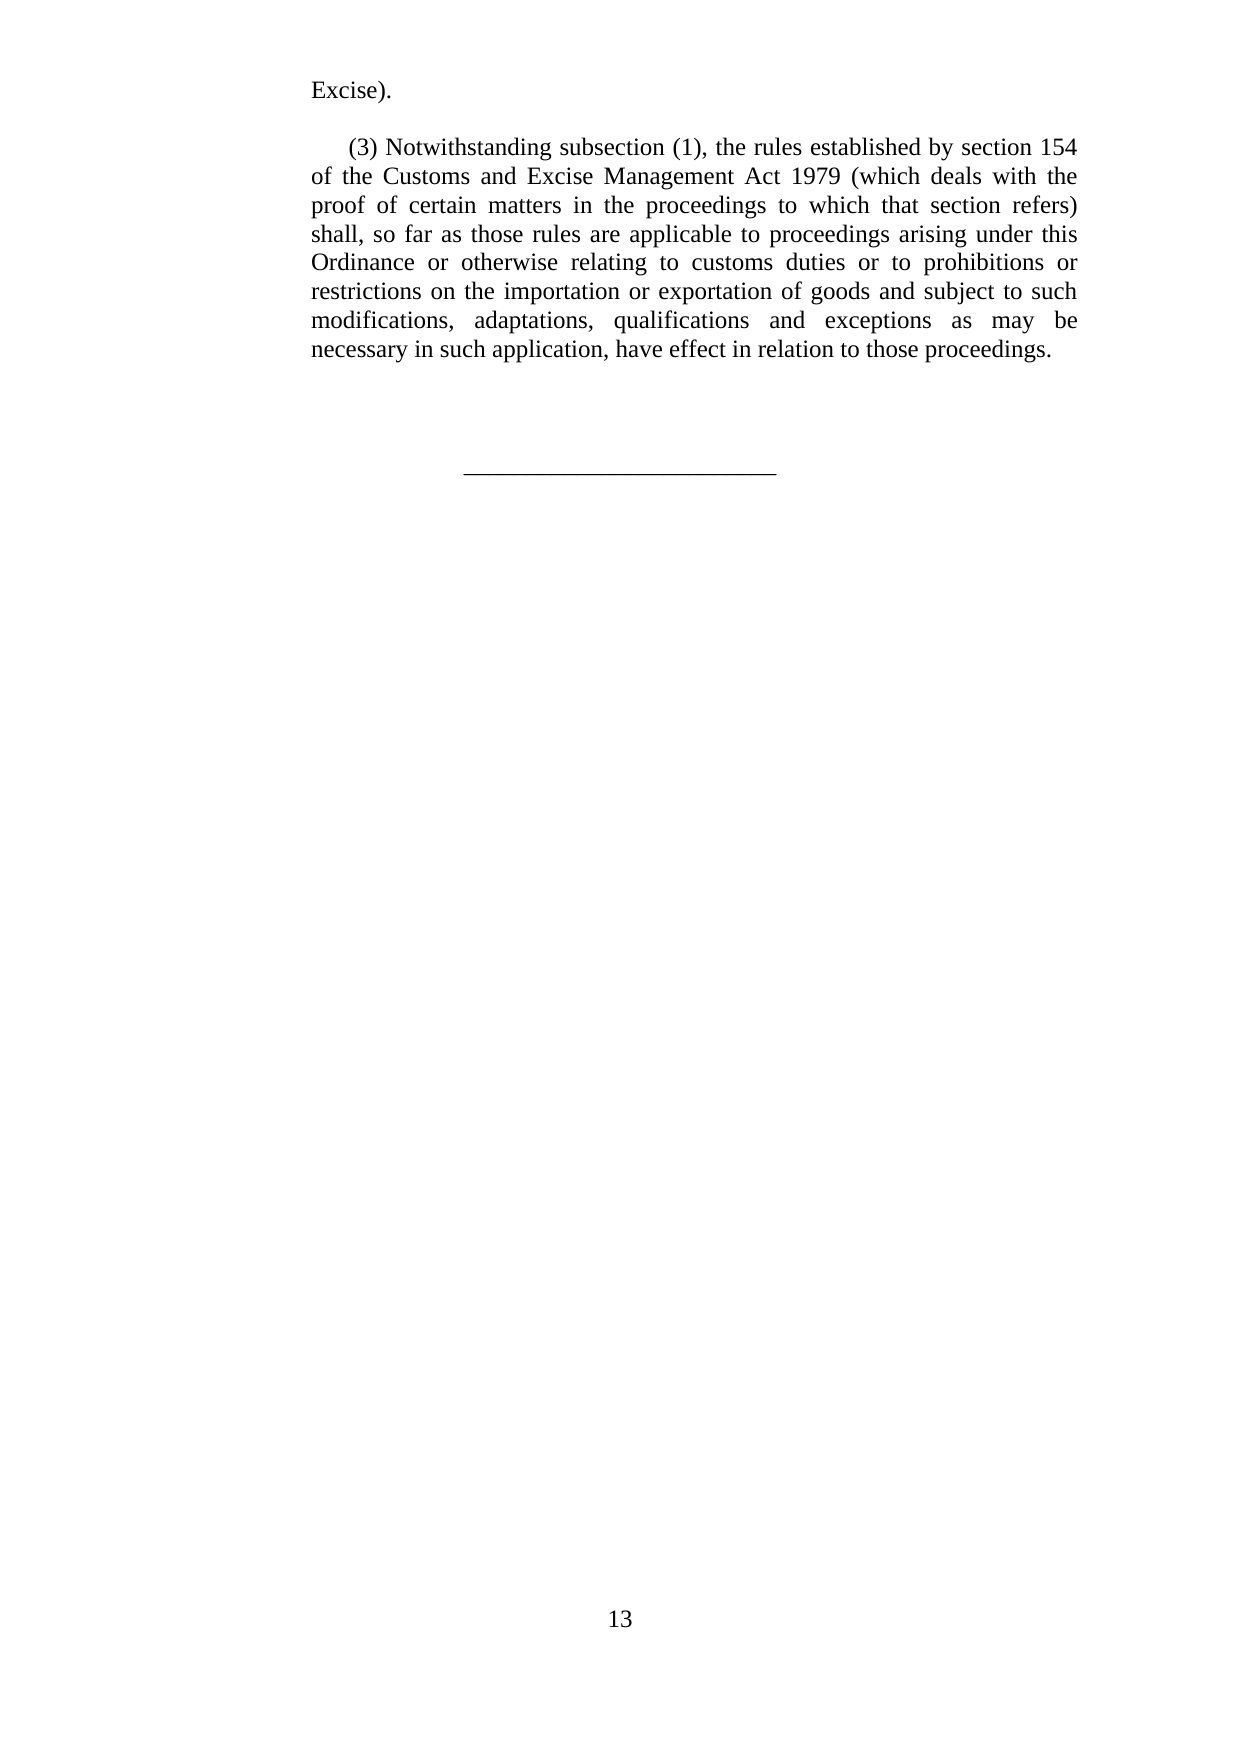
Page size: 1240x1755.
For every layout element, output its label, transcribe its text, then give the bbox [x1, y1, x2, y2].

table_cell Excise). (3) Notwithstanding subsection (1), the rules established by section 154 of the Customs and Excise Management Act 1979 (which deals with the proof of certain matters in the proceedings to which that section refers) shall, so far as those rules are applicable to proceedings arising under this Ordinance or otherwise relating to customs duties or to prohibitions or restrictions on the importation or exportation of goods and subject to such modifications, adaptations, qualifications and exceptions as may be necessary in such application, have effect in relation to those proceedings. [301, 75, 1089, 391]
table_cell [150, 75, 301, 391]
text _________________________ [150, 449, 1089, 477]
